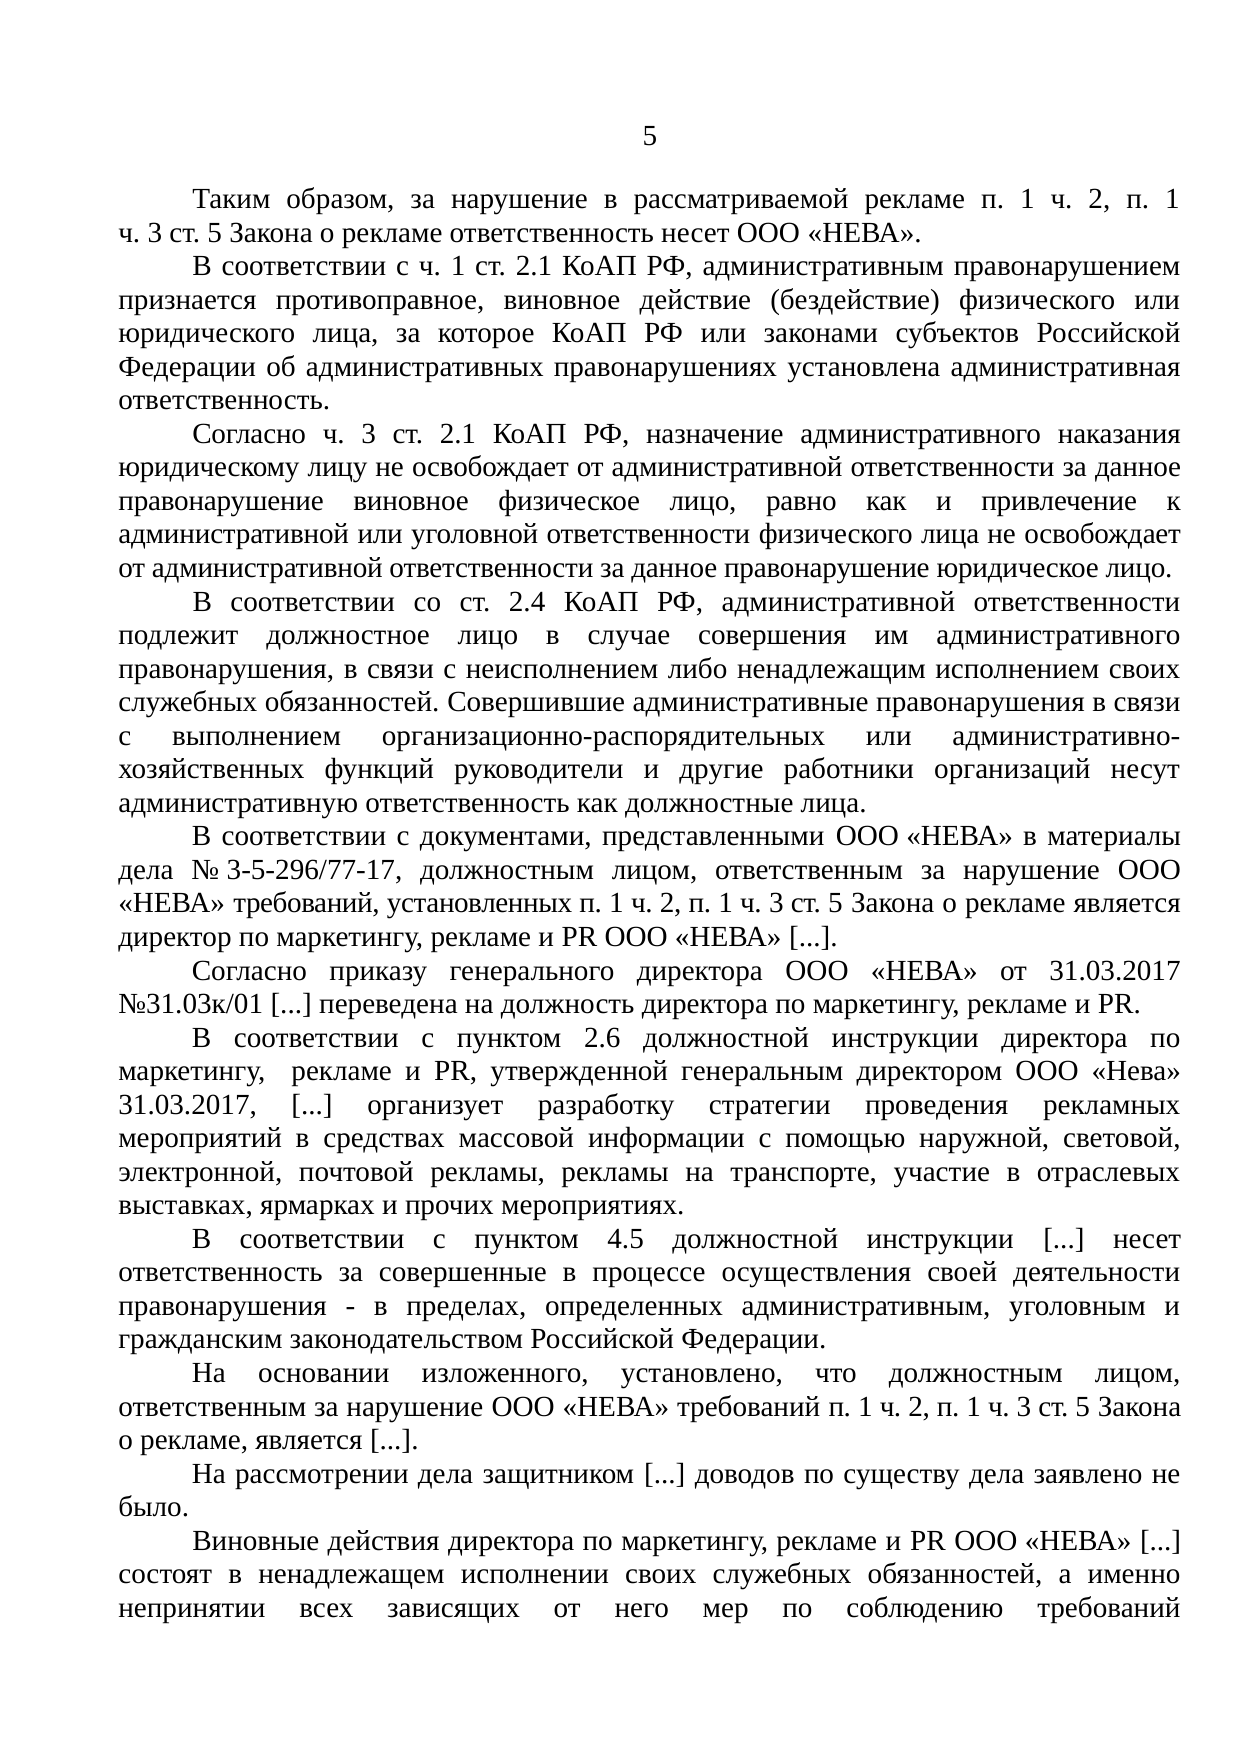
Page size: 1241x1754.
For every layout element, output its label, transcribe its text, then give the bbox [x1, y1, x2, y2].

text Виновные действия директора по маркетингу, рекламе и PR ООО «НЕВА» [...] состоят в ненадлежащем исполнении своих служебных обязанностей, а именно непринятии всех зависящих от него мер по соблюдению требований [118, 1523, 1181, 1623]
text На рассмотрении дела защитником [...] доводов по существу дела заявлено не было. [118, 1456, 1181, 1523]
text В соответствии с пунктом 4.5 должностной инструкции [...] несет ответственность за совершенные в процессе осуществления своей деятельности правонарушения - в пределах, определенных административным, уголовным и гражданским законодательством Российской Федерации. [118, 1221, 1181, 1355]
text Согласно ч. 3 ст. 2.1 КоАП РФ, назначение административного наказания юридическому лицу не освобождает от административной ответственности за данное правонарушение виновное физическое лицо, равно как и привлечение к административной или уголовной ответственности физического лица не освобождает от административной ответственности за данное правонарушение юридическое лицо. [118, 416, 1181, 584]
text В соответствии с пунктом 2.6 должностной инструкции директора по маркетингу, рекламе и PR, утвержденной генеральным директором ООО «Нева» 31.03.2017, [...] организует разработку стратегии проведения рекламных мероприятий в средствах массовой информации с помощью наружной, световой, электронной, почтовой рекламы, рекламы на транспорте, участие в отраслевых выставках, ярмарках и прочих мероприятиях. [118, 1020, 1181, 1221]
text Таким образом, за нарушение в рассматриваемой рекламе п. 1 ч. 2, п. 1 ч. 3 ст. 5 Закона о рекламе ответственность несет ООО «НЕВА». [118, 181, 1181, 248]
text На основании изложенного, установлено, что должностным лицом, ответственным за нарушение ООО «НЕВА» требований п. 1 ч. 2, п. 1 ч. 3 ст. 5 Закона о рекламе, является [...]. [118, 1355, 1181, 1456]
text Согласно приказу генерального директора ООО «НЕВА» от 31.03.2017 №31.03к/01 [...] переведена на должность директора по маркетингу, рекламе и PR. [118, 953, 1181, 1020]
text В соответствии с документами, представленными ООО «НЕВА» в материалы дела № 3-5-296/77-17, должностным лицом, ответственным за нарушение ООО «НЕВА» требований, установленных п. 1 ч. 2, п. 1 ч. 3 ст. 5 Закона о рекламе является директор по маркетингу, рекламе и PR ООО «НЕВА» [...]. [118, 818, 1181, 953]
text В соответствии с ч. 1 ст. 2.1 КоАП РФ, административным правонарушением признается противоправное, виновное действие (бездействие) физического или юридического лица, за которое КоАП РФ или законами субъектов Российской Федерации об административных правонарушениях установлена административная ответственность. [118, 248, 1181, 416]
text В соответствии со ст. 2.4 КоАП РФ, административной ответственности подлежит должностное лицо в случае совершения им административного правонарушения, в связи с неисполнением либо ненадлежащим исполнением своих служебных обязанностей. Совершившие административные правонарушения в связи с выполнением организационно-распорядительных или административно-хозяйственных функций руководители и другие работники организаций несут административную ответственность как должностные лица. [118, 584, 1181, 818]
